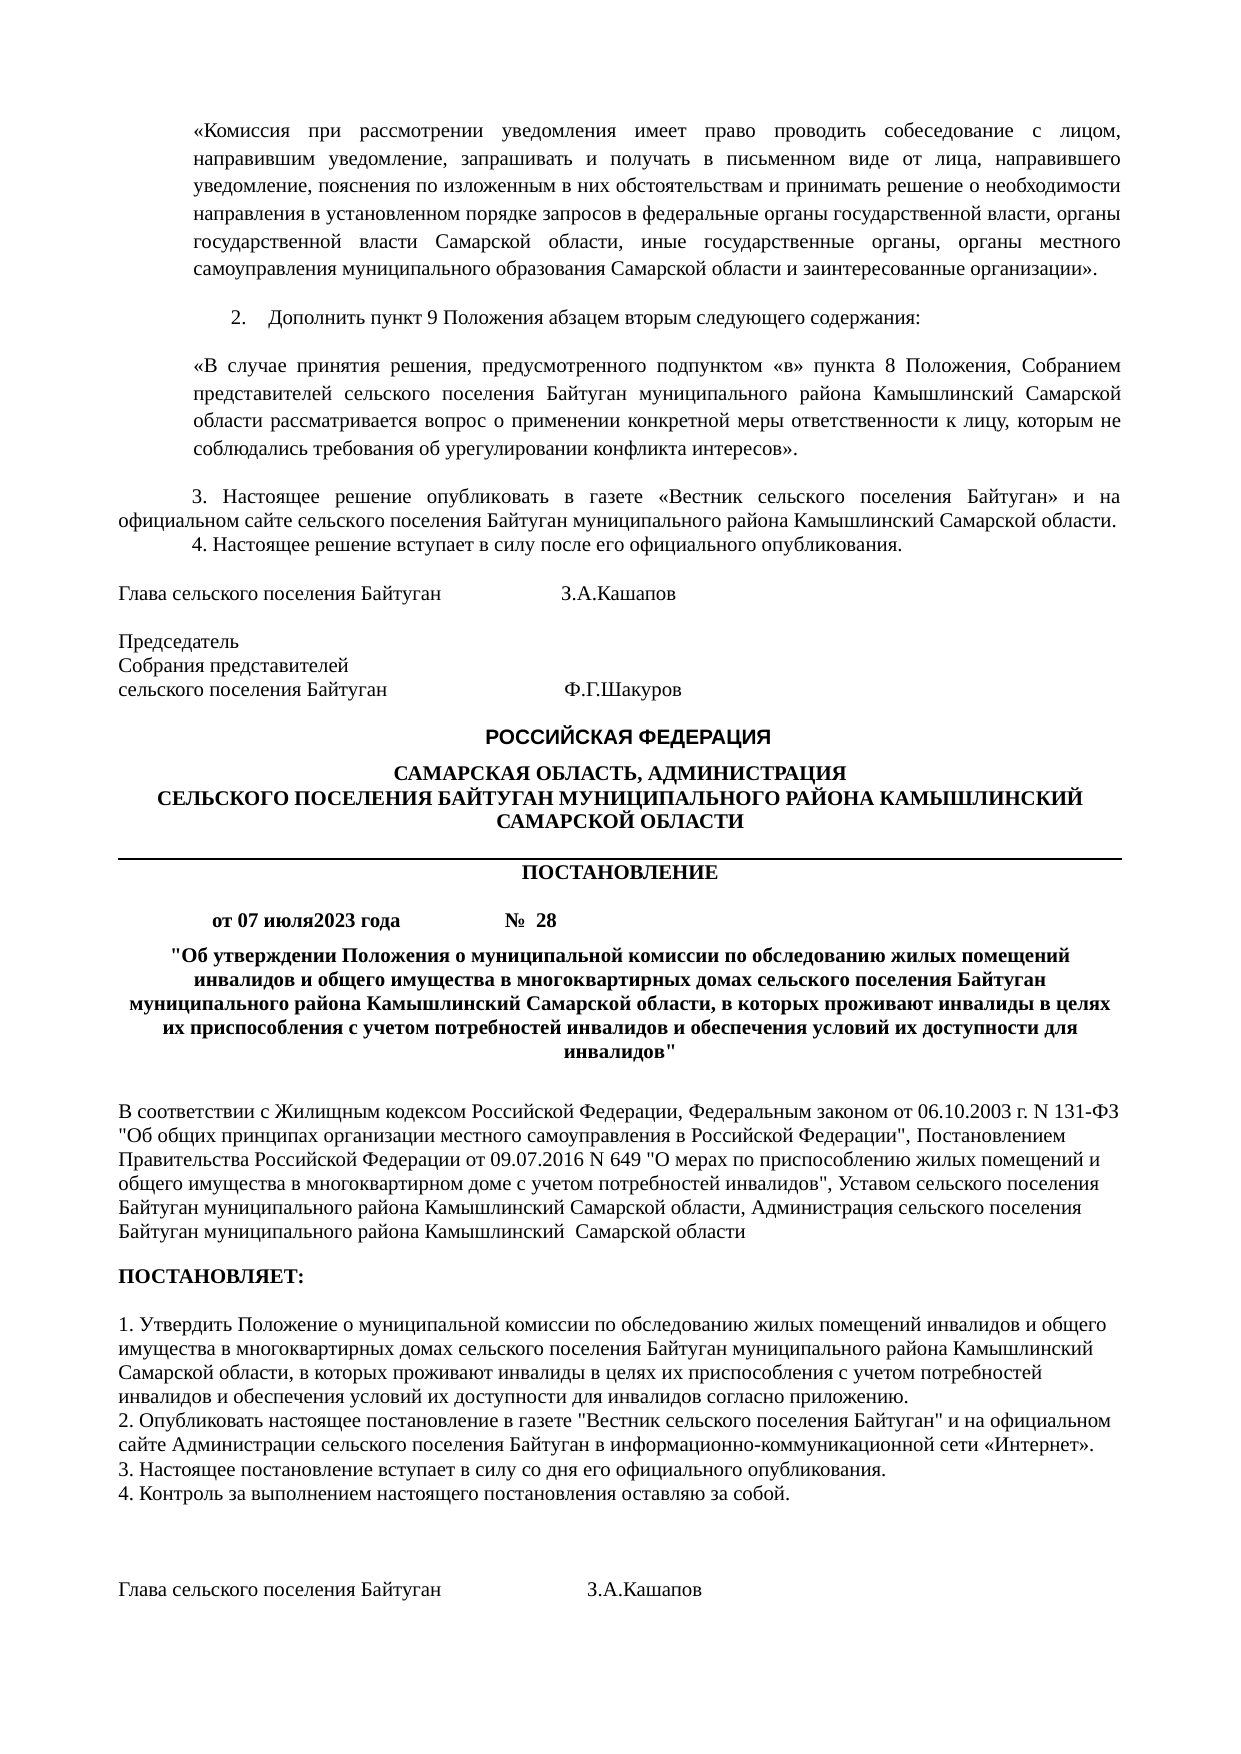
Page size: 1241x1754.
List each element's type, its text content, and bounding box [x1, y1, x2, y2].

text сельского поселения Байтуган Ф.Г.Шакуров [118, 677, 1122, 701]
text САМАРСКАЯ ОБЛАСТЬ, АДМИНИСТРАЦИЯ [118, 761, 1122, 785]
text от 07 июля2023 года № 28 [118, 908, 1122, 932]
text 4. Контроль за выполнением настоящего постановления оставляю за собой. [118, 1481, 1122, 1504]
text «Комиссия при рассмотрении уведомления имеет право проводить собеседование с лицом, направившим уведомление, запрашивать и получать в письменном виде от лица, направившего уведомление, пояснения по изложенным в них обстоятельствам и принимать решение о необходимости направления в установленном порядке запросов в федеральные органы государственной власти, органы государственной власти Самарской области, иные государственные органы, органы местного самоуправления муниципального образования Самарской области и заинтересованные организации». [193, 118, 1122, 280]
text ПОСТАНОВЛЕНИЕ [118, 860, 1122, 884]
text Председатель [118, 629, 1122, 653]
subtitle ПОСТАНОВЛЯЕТ: [118, 1264, 1122, 1288]
text «В случае принятия решения, предусмотренного подпунктом «в» пункта 8 Положения, Собранием представителей сельского поселения Байтуган муниципального района Камышлинский Самарской области рассматривается вопрос о применении конкретной меры ответственности к лицу, которым не соблюдались требования об урегулировании конфликта интересов». [193, 353, 1122, 460]
subtitle "Об утверждении Положения о муниципальной комиссии по обследованию жилых помещений инвалидов и общего имущества в многоквартирных домах сельского поселения Байтуган муниципального района Камышлинский Самарской области, в которых проживают инвалиды в целях их приспособления с учетом потребностей инвалидов и обеспечения условий их доступности для инвалидов" [118, 943, 1122, 1063]
text 3. Настоящее решение опубликовать в газете «Вестник сельского поселения Байтуган» и на официальном сайте сельского поселения Байтуган муниципального района Камышлинский Самарской области. [118, 484, 1122, 532]
text 1. Утвердить Положение о муниципальной комиссии по обследованию жилых помещений инвалидов и общего имущества в многоквартирных домах сельского поселения Байтуган муниципального района Камышлинский Самарской области, в которых проживают инвалиды в целях их приспособления с учетом потребностей инвалидов и обеспечения условий их доступности для инвалидов согласно приложению. [118, 1312, 1122, 1408]
text РОССИЙСКАЯ ФЕДЕРАЦИЯ [156, 725, 1122, 749]
text Глава сельского поселения Байтуган З.А.Кашапов [118, 1577, 1122, 1601]
text В соответствии с Жилищным кодексом Российской Федерации, Федеральным законом от 06.10.2003 г. N 131-ФЗ "Об общих принципах организации местного самоуправления в Российской Федерации", Постановлением Правительства Российской Федерации от 09.07.2016 N 649 "О мерах по приспособлению жилых помещений и общего имущества в многоквартирном доме с учетом потребностей инвалидов", Уставом сельского поселения Байтуган муниципального района Камышлинский Самарской области, Администрация сельского поселения Байтуган муниципального района Камышлинский Самарской области [118, 1099, 1122, 1243]
list Дополнить пункт 9 Положения абзацем вторым следующего содержания: [231, 304, 1122, 329]
text Собрания представителей [118, 653, 1122, 677]
text 4. Настоящее решение вступает в силу после его официального опубликования. [118, 532, 1122, 556]
text Глава сельского поселения Байтуган З.А.Кашапов [118, 581, 1122, 604]
text 3. Настоящее постановление вступает в силу со дня его официального опубликования. [118, 1456, 1122, 1481]
text 2. Опубликовать настоящее постановление в газете "Вестник сельского поселения Байтуган" и на официальном сайте Администрации сельского поселения Байтуган в информационно-коммуникационной сети «Интернет». [118, 1408, 1122, 1456]
text СЕЛЬСКОГО ПОСЕЛЕНИЯ БАЙТУГАН МУНИЦИПАЛЬНОГО РАЙОНА КАМЫШЛИНСКИЙ САМАРСКОЙ ОБЛАСТИ [118, 785, 1122, 833]
